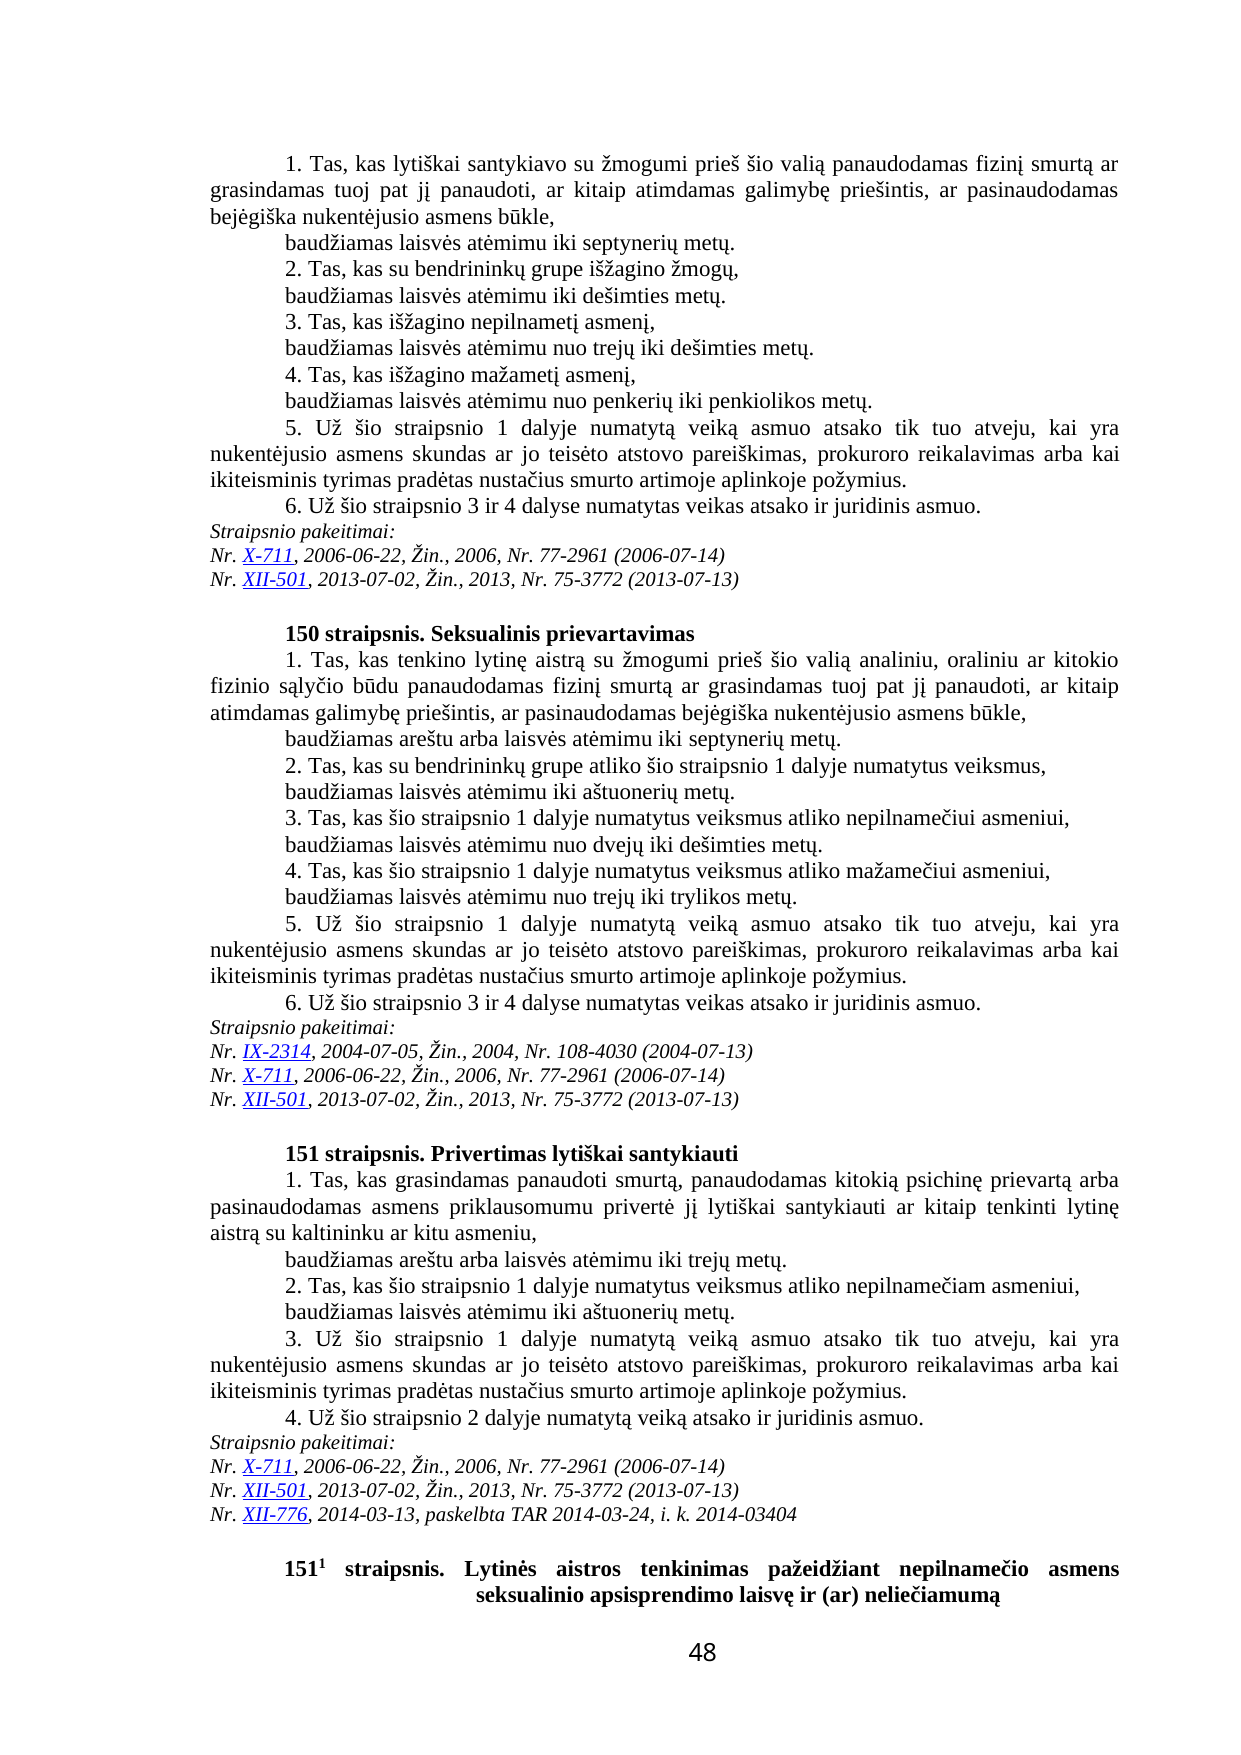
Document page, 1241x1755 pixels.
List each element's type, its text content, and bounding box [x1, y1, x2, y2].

text 151 straipsnis. Privertimas lytiškai santykiauti [210, 1140, 1120, 1167]
text Straipsnio pakeitimai: [210, 519, 1120, 543]
text baudžiamas laisvės atėmimu nuo penkerių iki penkiolikos metų. [210, 387, 1120, 413]
text 4. Tas, kas šio straipsnio 1 dalyje numatytus veiksmus atliko mažamečiui asmeniui, [210, 857, 1120, 883]
text 1511 straipsnis. Lytinės aistros tenkinimas pažeidžiant nepilnamečio asmens seksualinio apsisprendimo laisvę ir (ar) neliečiamumą [284, 1555, 1120, 1608]
text 3. Tas, kas šio straipsnio 1 dalyje numatytus veiksmus atliko nepilnamečiui asmeniui, [210, 804, 1120, 831]
text baudžiamas laisvės atėmimu iki aštuonerių metų. [210, 778, 1120, 804]
text 1. Tas, kas lytiškai santykiavo su žmogumi prieš šio valią panaudodamas fizinį smurtą ar grasindamas tuoj pat jį panaudoti, ar kitaip atimdamas galimybę priešintis, ar pasinaudodamas bejėgiška nukentėjusio asmens būkle, [210, 150, 1120, 229]
text 6. Už šio straipsnio 3 ir 4 dalyse numatytas veikas atsako ir juridinis asmuo. [210, 493, 1120, 519]
text 4. Už šio straipsnio 2 dalyje numatytą veiką atsako ir juridinis asmuo. [210, 1404, 1120, 1430]
text 150 straipsnis. Seksualinis prievartavimas [210, 620, 1120, 646]
text baudžiamas laisvės atėmimu iki septynerių metų. [210, 229, 1120, 255]
text 6. Už šio straipsnio 3 ir 4 dalyse numatytas veikas atsako ir juridinis asmuo. [210, 989, 1120, 1015]
text baudžiamas laisvės atėmimu iki aštuonerių metų. [210, 1298, 1120, 1325]
text Nr. XII-501, 2013-07-02, Žin., 2013, Nr. 75-3772 (2013-07-13) [210, 1478, 1120, 1502]
text baudžiamas areštu arba laisvės atėmimu iki trejų metų. [210, 1246, 1120, 1272]
text Nr. X-711, 2006-06-22, Žin., 2006, Nr. 77-2961 (2006-07-14) [210, 1454, 1120, 1478]
text 1. Tas, kas tenkino lytinę aistrą su žmogumi prieš šio valią analiniu, oraliniu ar kitokio fizinio sąlyčio būdu panaudodamas fizinį smurtą ar grasindamas tuoj pat jį panaudoti, ar kitaip atimdamas galimybę priešintis, ar pasinaudodamas bejėgiška nukentėjusio asmens būkle, [210, 646, 1120, 725]
text 5. Už šio straipsnio 1 dalyje numatytą veiką asmuo atsako tik tuo atveju, kai yra nukentėjusio asmens skundas ar jo teisėto atstovo pareiškimas, prokuroro reikalavimas arba kai ikiteisminis tyrimas pradėtas nustačius smurto artimoje aplinkoje požymius. [210, 910, 1120, 989]
text 1. Tas, kas grasindamas panaudoti smurtą, panaudodamas kitokią psichinę prievartą arba pasinaudodamas asmens priklausomumu privertė jį lytiškai santykiauti ar kitaip tenkinti lytinę aistrą su kaltininku ar kitu asmeniu, [210, 1167, 1120, 1246]
text 2. Tas, kas su bendrininkų grupe atliko šio straipsnio 1 dalyje numatytus veiksmus, [210, 752, 1120, 778]
text 5. Už šio straipsnio 1 dalyje numatytą veiką asmuo atsako tik tuo atveju, kai yra nukentėjusio asmens skundas ar jo teisėto atstovo pareiškimas, prokuroro reikalavimas arba kai ikiteisminis tyrimas pradėtas nustačius smurto artimoje aplinkoje požymius. [210, 413, 1120, 493]
text baudžiamas laisvės atėmimu nuo trejų iki trylikos metų. [210, 883, 1120, 910]
text 2. Tas, kas šio straipsnio 1 dalyje numatytus veiksmus atliko nepilnamečiam asmeniui, [210, 1272, 1120, 1298]
text baudžiamas laisvės atėmimu iki dešimties metų. [210, 282, 1120, 308]
text Nr. XII-501, 2013-07-02, Žin., 2013, Nr. 75-3772 (2013-07-13) [210, 1087, 1120, 1111]
text Nr. IX-2314, 2004-07-05, Žin., 2004, Nr. 108-4030 (2004-07-13) [210, 1039, 1120, 1063]
text 3. Už šio straipsnio 1 dalyje numatytą veiką asmuo atsako tik tuo atveju, kai yra nukentėjusio asmens skundas ar jo teisėto atstovo pareiškimas, prokuroro reikalavimas arba kai ikiteisminis tyrimas pradėtas nustačius smurto artimoje aplinkoje požymius. [210, 1325, 1120, 1404]
text baudžiamas laisvės atėmimu nuo dvejų iki dešimties metų. [210, 831, 1120, 857]
text Nr. XII-501, 2013-07-02, Žin., 2013, Nr. 75-3772 (2013-07-13) [210, 567, 1120, 591]
text Straipsnio pakeitimai: [210, 1430, 1120, 1454]
text baudžiamas areštu arba laisvės atėmimu iki septynerių metų. [210, 725, 1120, 752]
text Nr. X-711, 2006-06-22, Žin., 2006, Nr. 77-2961 (2006-07-14) [210, 1063, 1120, 1087]
text Nr. X-711, 2006-06-22, Žin., 2006, Nr. 77-2961 (2006-07-14) [210, 543, 1120, 567]
text baudžiamas laisvės atėmimu nuo trejų iki dešimties metų. [210, 334, 1120, 361]
text Straipsnio pakeitimai: [210, 1015, 1120, 1039]
text 2. Tas, kas su bendrininkų grupe išžagino žmogų, [210, 255, 1120, 282]
text 3. Tas, kas išžagino nepilnametį asmenį, [210, 308, 1120, 334]
text Nr. XII-776, 2014-03-13, paskelbta TAR 2014-03-24, i. k. 2014-03404 [210, 1502, 1120, 1526]
text 4. Tas, kas išžagino mažametį asmenį, [210, 361, 1120, 387]
